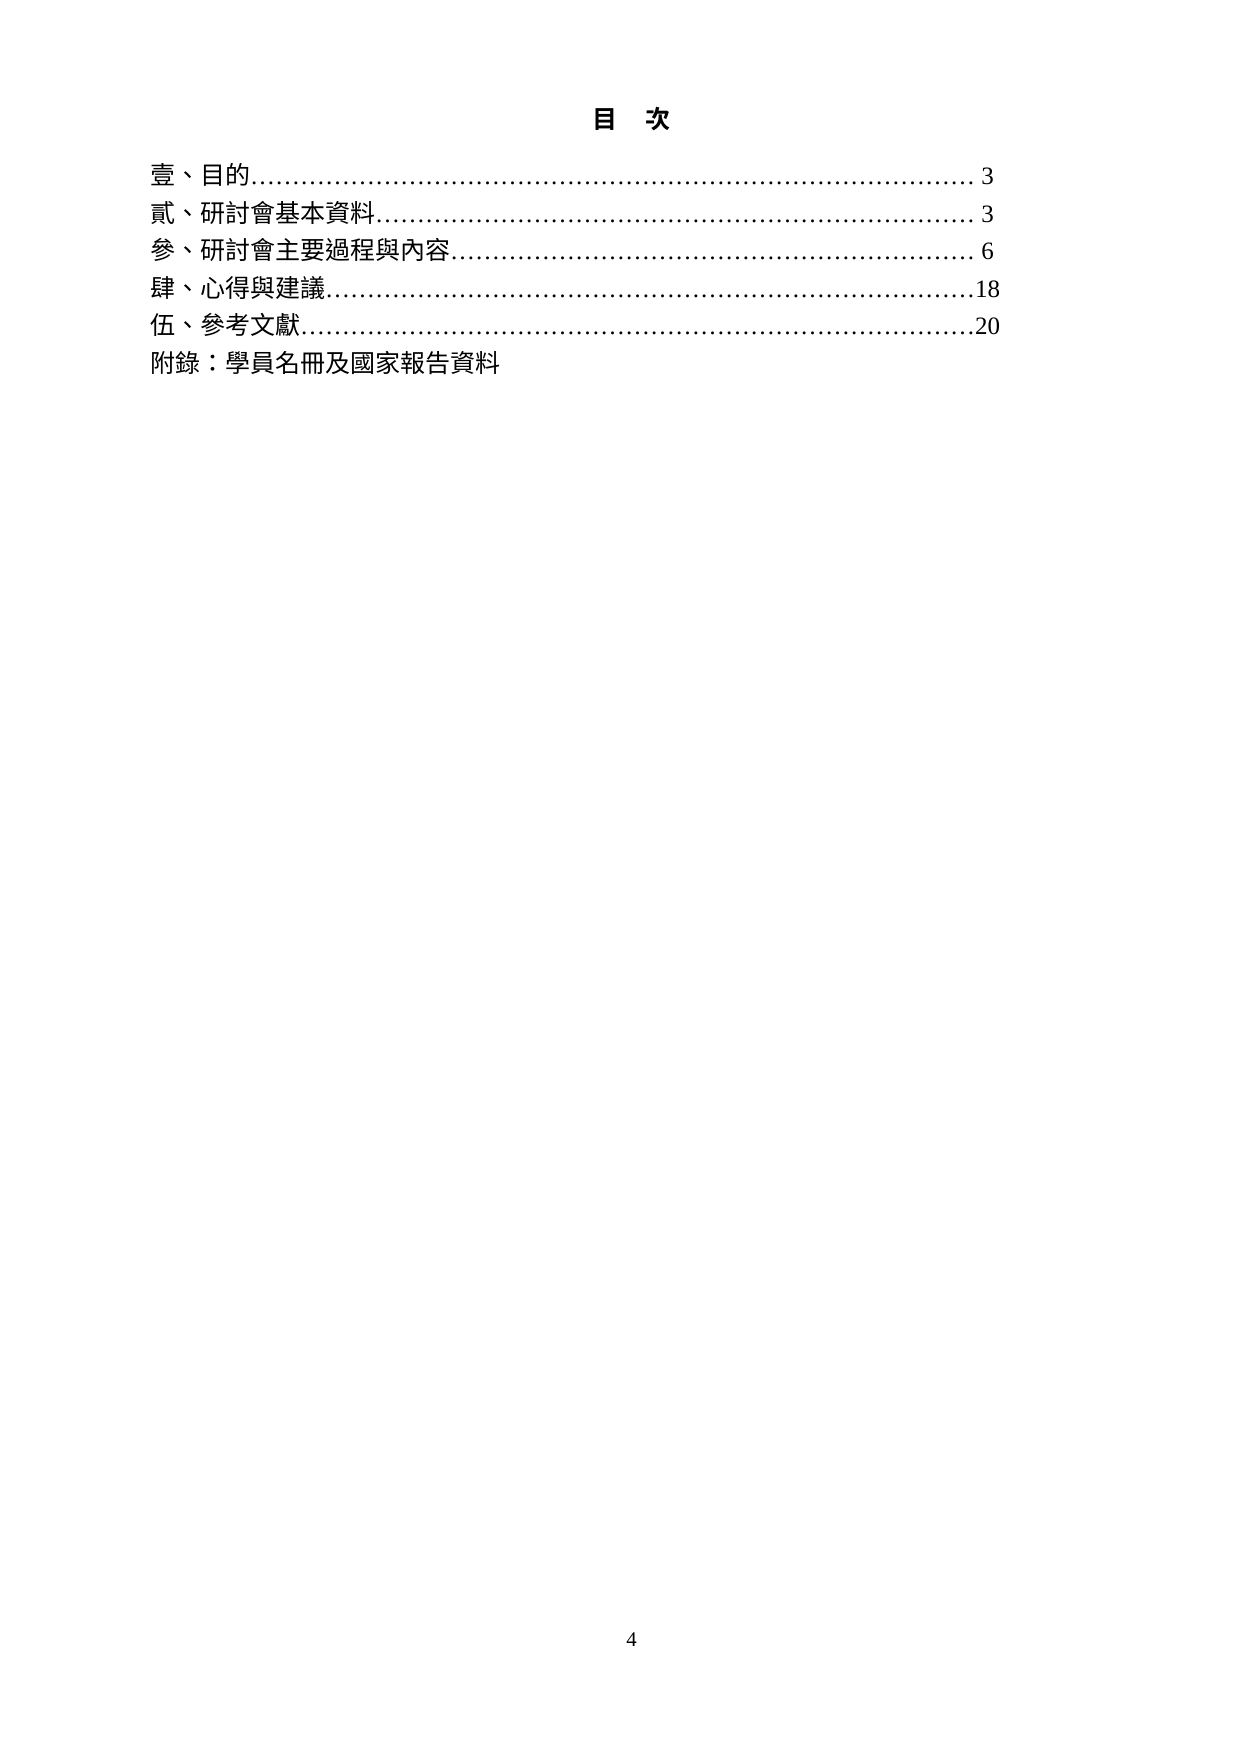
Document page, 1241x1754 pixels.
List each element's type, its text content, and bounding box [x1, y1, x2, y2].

text 伍、參考文獻………………………………………………………………………20 [150, 305, 1112, 342]
text 肆、心得與建議……………………………………………………………………18 [150, 267, 1112, 305]
text 目 次 [150, 99, 1112, 136]
text 壹、目的…………………………………………………………………………… 3 [150, 155, 1112, 192]
text 附錄：學員名冊及國家報告資料 [150, 342, 1112, 380]
text 貳、研討會基本資料……………………………………………………………… 3 [150, 192, 1112, 230]
text 參、研討會主要過程與內容……………………………………………………… 6 [150, 230, 1112, 267]
